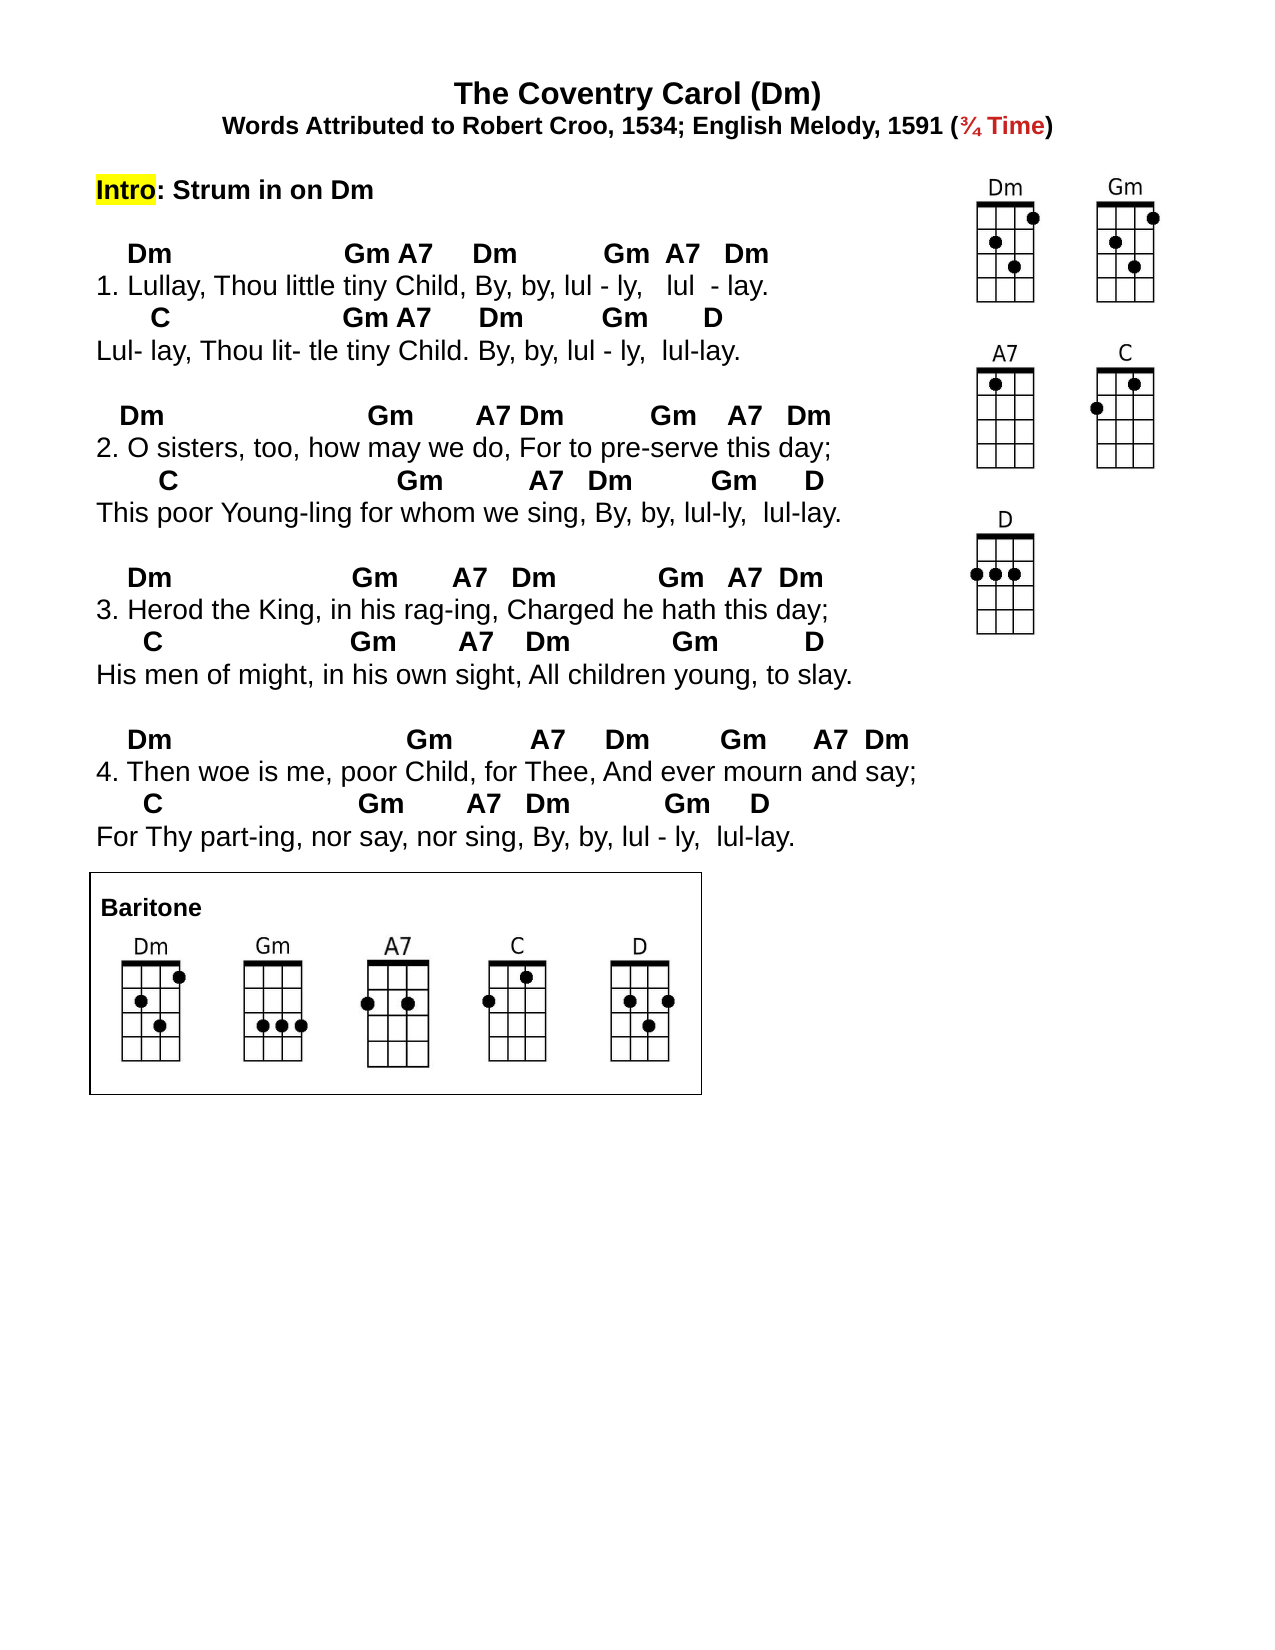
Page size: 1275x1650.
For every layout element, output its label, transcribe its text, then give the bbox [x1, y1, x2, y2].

table_header [1065, 169, 1185, 335]
table_cell [334, 928, 457, 1094]
table_cell [702, 872, 823, 928]
text The Coventry Carol (Dm) [90, 75, 1185, 111]
picture [94, 933, 208, 1084]
picture [217, 933, 330, 1084]
table_cell [823, 928, 945, 1094]
picture [1069, 174, 1182, 325]
picture [342, 933, 448, 1084]
picture [583, 933, 697, 1084]
picture [949, 174, 1062, 325]
table_cell Baritone [91, 873, 212, 928]
table_header Intro: Strum in on Dm Dm Gm A7 Dm Gm A7 Dm 1. Lullay, Thou little tiny Child, By, by, lul - ly, lul - lay. C Gm A7 Dm Gm D Lul- lay, Thou lit- tle tiny Child. By, by, lul - ly, lul-lay. Dm Gm A7 Dm Gm A7 Dm 2. O sisters, too, how may we do, For to pre-serve this day; C Gm A7 Dm Gm D This poor Young-ling for whom we sing, By, by, lul-ly, lul-lay. Dm Gm A7 Dm Gm A7 Dm 3. Herod the King, in his rag-ing, Charged he hath this day; C Gm A7 Dm Gm D His men of might, in his own sight, All children young, to slay. Dm Gm A7 Dm Gm A7 Dm 4. Then woe is me, poor Child, for Thee, And ever mourn and say; C Gm A7 Dm Gm D For Thy part-ing, nor say, nor sing, By, by, lul - ly, lul-lay. [90, 169, 945, 872]
picture [1069, 340, 1182, 491]
table_cell [457, 873, 579, 928]
table_cell [945, 667, 1065, 707]
text Words Attributed to Robert Croo, 1534; English Melody, 1591 (¾ Time) [90, 111, 1185, 140]
table_cell [334, 873, 457, 928]
table_cell [823, 872, 945, 928]
table_cell [945, 708, 1065, 872]
table_cell [91, 928, 212, 1094]
table_cell [1065, 667, 1185, 707]
table_cell [1065, 501, 1185, 667]
table_cell [1065, 335, 1185, 501]
picture [949, 340, 1062, 491]
table_cell [1065, 872, 1185, 928]
picture [461, 933, 574, 1084]
table_header [945, 169, 1065, 335]
table_cell [945, 928, 1065, 1094]
table_cell [579, 928, 701, 1094]
table_cell [1065, 708, 1185, 872]
picture [949, 506, 1062, 657]
table_cell [212, 873, 334, 928]
table_cell [945, 872, 1065, 928]
table_cell [579, 873, 701, 928]
table_cell [1065, 928, 1185, 1094]
table_cell [212, 928, 334, 1094]
table_cell [945, 501, 1065, 667]
table_cell [702, 928, 823, 1094]
table_cell [457, 928, 579, 1094]
table_cell [945, 335, 1065, 501]
